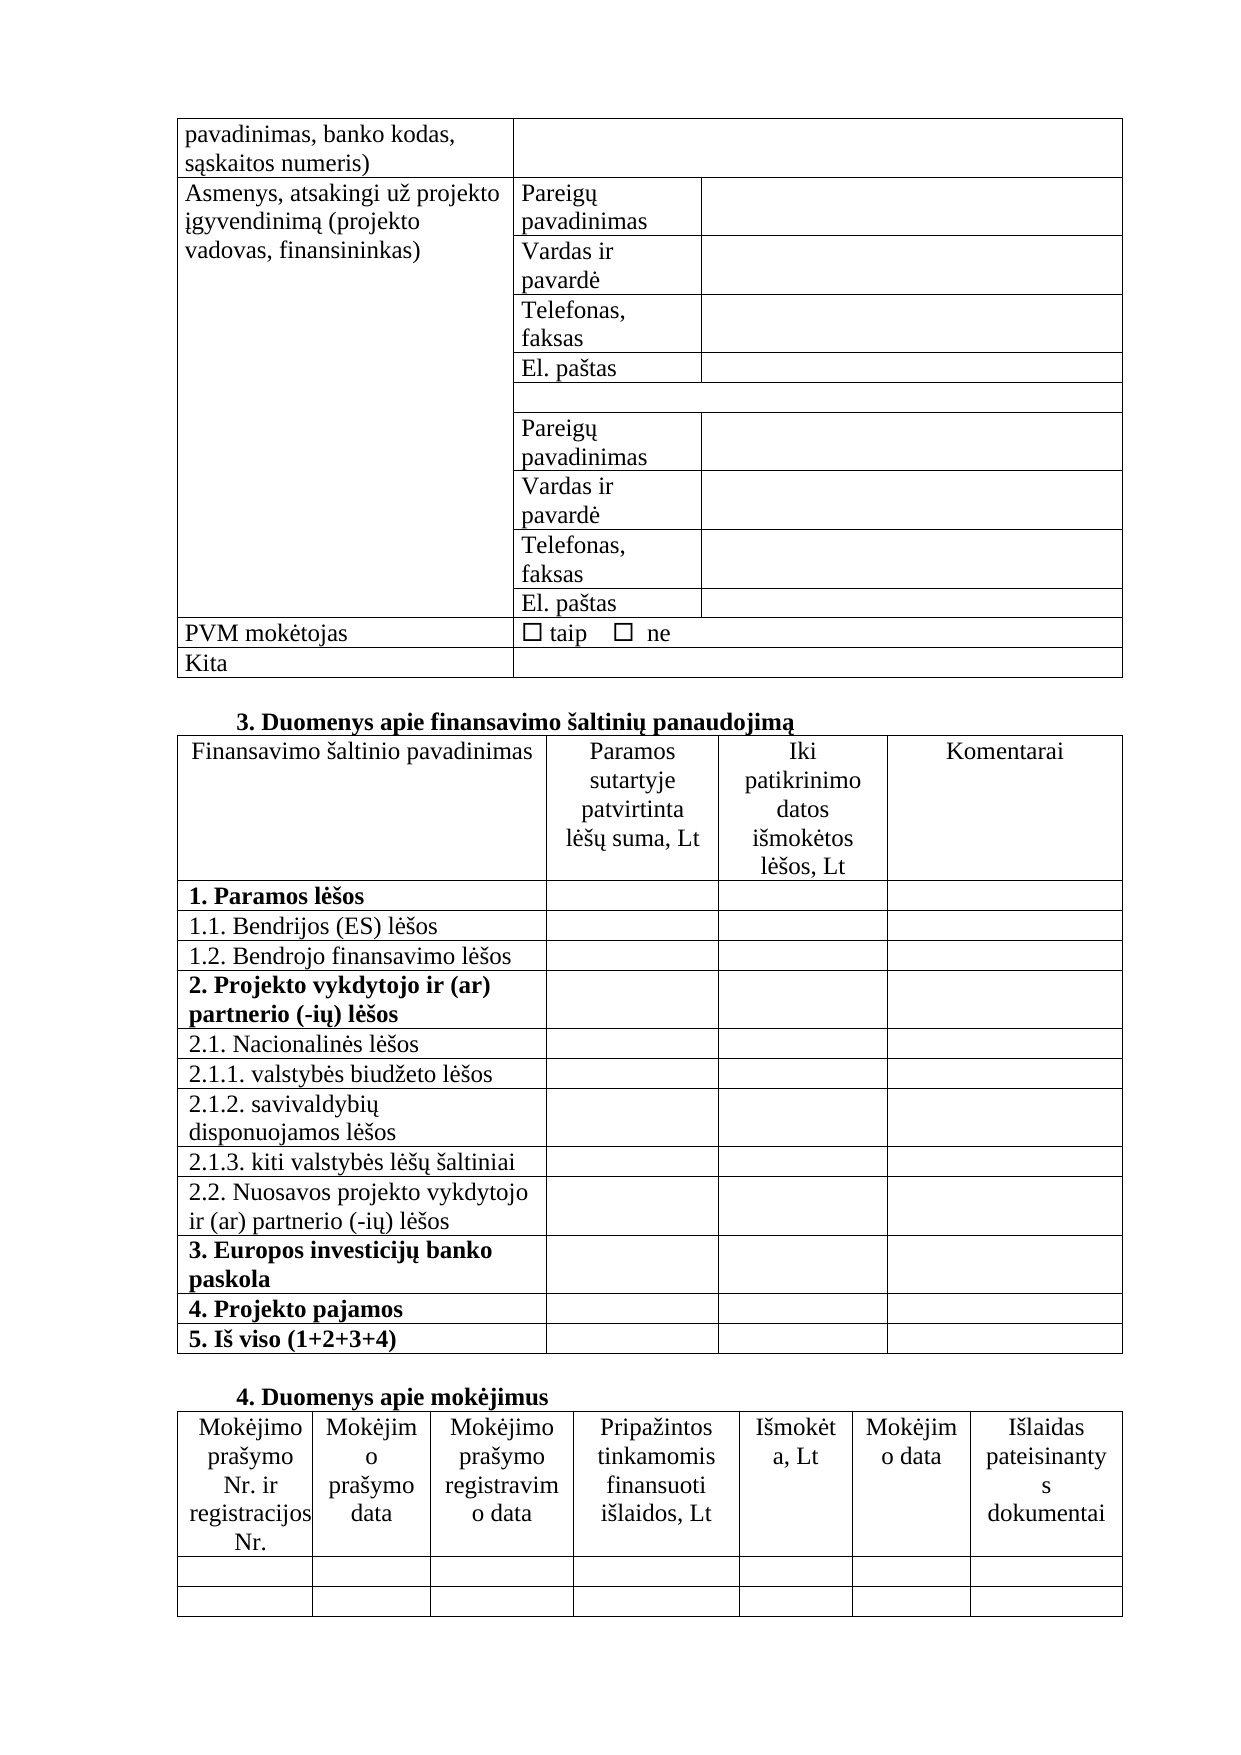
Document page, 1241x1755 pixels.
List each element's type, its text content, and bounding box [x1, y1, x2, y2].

table_cell [740, 1557, 852, 1586]
table_header Išlaidas pateisinantys dokumentai [971, 1412, 1122, 1556]
table_cell [971, 1587, 1122, 1616]
table_cell [702, 178, 1122, 235]
table_cell [888, 911, 1122, 940]
table_cell [719, 941, 887, 969]
table_cell [853, 1557, 970, 1586]
table_cell [719, 1236, 887, 1293]
table_cell 2. Projekto vykdytojo ir (ar) partnerio (-ių) lėšos [178, 971, 546, 1028]
table_cell [702, 471, 1122, 529]
table_cell [514, 119, 1122, 177]
table_cell [702, 295, 1122, 352]
table_cell [574, 1587, 739, 1616]
table_cell Telefonas, faksas [514, 530, 701, 587]
table_header Mokėjimo prašymo registravimo data [431, 1412, 573, 1556]
table_cell [888, 1177, 1122, 1234]
table_cell [702, 353, 1122, 382]
table_cell [719, 1147, 887, 1176]
table_cell [853, 1587, 970, 1616]
table_cell Kita [178, 648, 513, 677]
table_cell [547, 1029, 718, 1058]
table_cell [547, 1089, 718, 1146]
table_cell 2.1.2. savivaldybių disponuojamos lėšos [178, 1089, 546, 1146]
table_cell Pareigų pavadinimas [514, 413, 701, 470]
table_cell [178, 1557, 312, 1586]
table_cell [702, 530, 1122, 587]
table_cell [740, 1587, 852, 1616]
table_cell [888, 1324, 1122, 1353]
table_cell [719, 1029, 887, 1058]
table_cell 1.1. Bendrijos (ES) lėšos [178, 911, 546, 940]
table_cell pavadinimas, banko kodas, sąskaitos numeris) [178, 119, 513, 177]
table_cell [1048, 648, 1122, 677]
table_cell 2.1.1. valstybės biudžeto lėšos [178, 1059, 546, 1088]
table_cell [514, 383, 701, 412]
table_cell [547, 881, 718, 910]
table_cell [701, 383, 1122, 412]
table_header Iki patikrinimo datos išmokėtos lėšos, Lt [719, 736, 887, 880]
table_cell [313, 1557, 430, 1586]
table_cell [719, 1177, 887, 1234]
table_cell [719, 881, 887, 910]
table_cell 1. Paramos lėšos [178, 881, 546, 910]
table_cell [888, 971, 1122, 1028]
table_cell 2.1. Nacionalinės lėšos [178, 1029, 546, 1058]
table_header Išmokėta, Lt [740, 1412, 852, 1556]
table_cell [971, 1557, 1122, 1586]
table_cell [719, 1324, 887, 1353]
table_cell [719, 911, 887, 940]
table_cell [888, 941, 1122, 969]
table_cell [178, 1587, 312, 1616]
table_cell [719, 1089, 887, 1146]
table_cell Telefonas, faksas [514, 295, 701, 352]
table_header Komentarai [888, 736, 1122, 880]
table_cell [888, 1147, 1122, 1176]
table_header Finansavimo šaltinio pavadinimas [178, 736, 546, 880]
table_cell Vardas ir pavardė [514, 471, 701, 529]
table_header Pripažintos tinkamomis finansuoti išlaidos, Lt [574, 1412, 739, 1556]
table_cell PVM mokėtojas [178, 618, 513, 647]
table_cell [702, 413, 1122, 470]
table_cell [313, 1587, 430, 1616]
table_header Paramos sutartyje patvirtinta lėšų suma, Lt [547, 736, 718, 880]
table_cell [702, 589, 1122, 617]
table_cell 4. Projekto pajamos [178, 1294, 546, 1323]
table_cell [547, 1147, 718, 1176]
table_cell [888, 881, 1122, 910]
table_header Mokėjimo data [853, 1412, 970, 1556]
table_cell [888, 1236, 1122, 1293]
text 4. Duomenys apie mokėjimus [177, 1382, 1122, 1411]
table_cell Asmenys, atsakingi už projekto įgyvendinimą (projekto vadovas, finansininkas) [178, 178, 513, 617]
table_cell [719, 1059, 887, 1088]
table_cell 1.2. Bendrojo finansavimo lėšos [178, 941, 546, 969]
table_cell [547, 1294, 718, 1323]
table_cell El. paštas [514, 353, 701, 382]
text 3. Duomenys apie finansavimo šaltinių panaudojimą [177, 707, 1122, 735]
table_cell 3. Europos investicijų banko paskola [178, 1236, 546, 1293]
table_cell [547, 1324, 718, 1353]
table_cell [888, 1089, 1122, 1146]
table_cell [888, 1294, 1122, 1323]
table_cell [702, 236, 1122, 294]
table_cell [574, 1557, 739, 1586]
table_cell 2.2. Nuosavos projekto vykdytojo ir (ar) partnerio (-ių) lėšos [178, 1177, 546, 1234]
table_cell [] taip [] ne [514, 618, 1048, 647]
table_cell [888, 1029, 1122, 1058]
table_cell [719, 1294, 887, 1323]
table_cell [547, 941, 718, 969]
table_cell El. paštas [514, 589, 701, 617]
table_cell [514, 648, 1048, 677]
table_cell 2.1.3. kiti valstybės lėšų šaltiniai [178, 1147, 546, 1176]
table_cell [719, 971, 887, 1028]
table_cell [547, 911, 718, 940]
table_header Mokėjimo prašymo data [313, 1412, 430, 1556]
table_cell Pareigų pavadinimas [514, 178, 701, 235]
table_cell [431, 1557, 573, 1586]
table_cell 5. Iš viso (1+2+3+4) [178, 1324, 546, 1353]
table_header Mokėjimo prašymo Nr. ir registracijos Nr. [178, 1412, 312, 1556]
table_cell Vardas ir pavardė [514, 236, 701, 294]
table_cell [431, 1587, 573, 1616]
table_cell [547, 1236, 718, 1293]
table_cell [888, 1059, 1122, 1088]
table_cell [547, 1059, 718, 1088]
table_cell [547, 1177, 718, 1234]
table_cell [547, 971, 718, 1028]
table_cell [1048, 618, 1122, 647]
